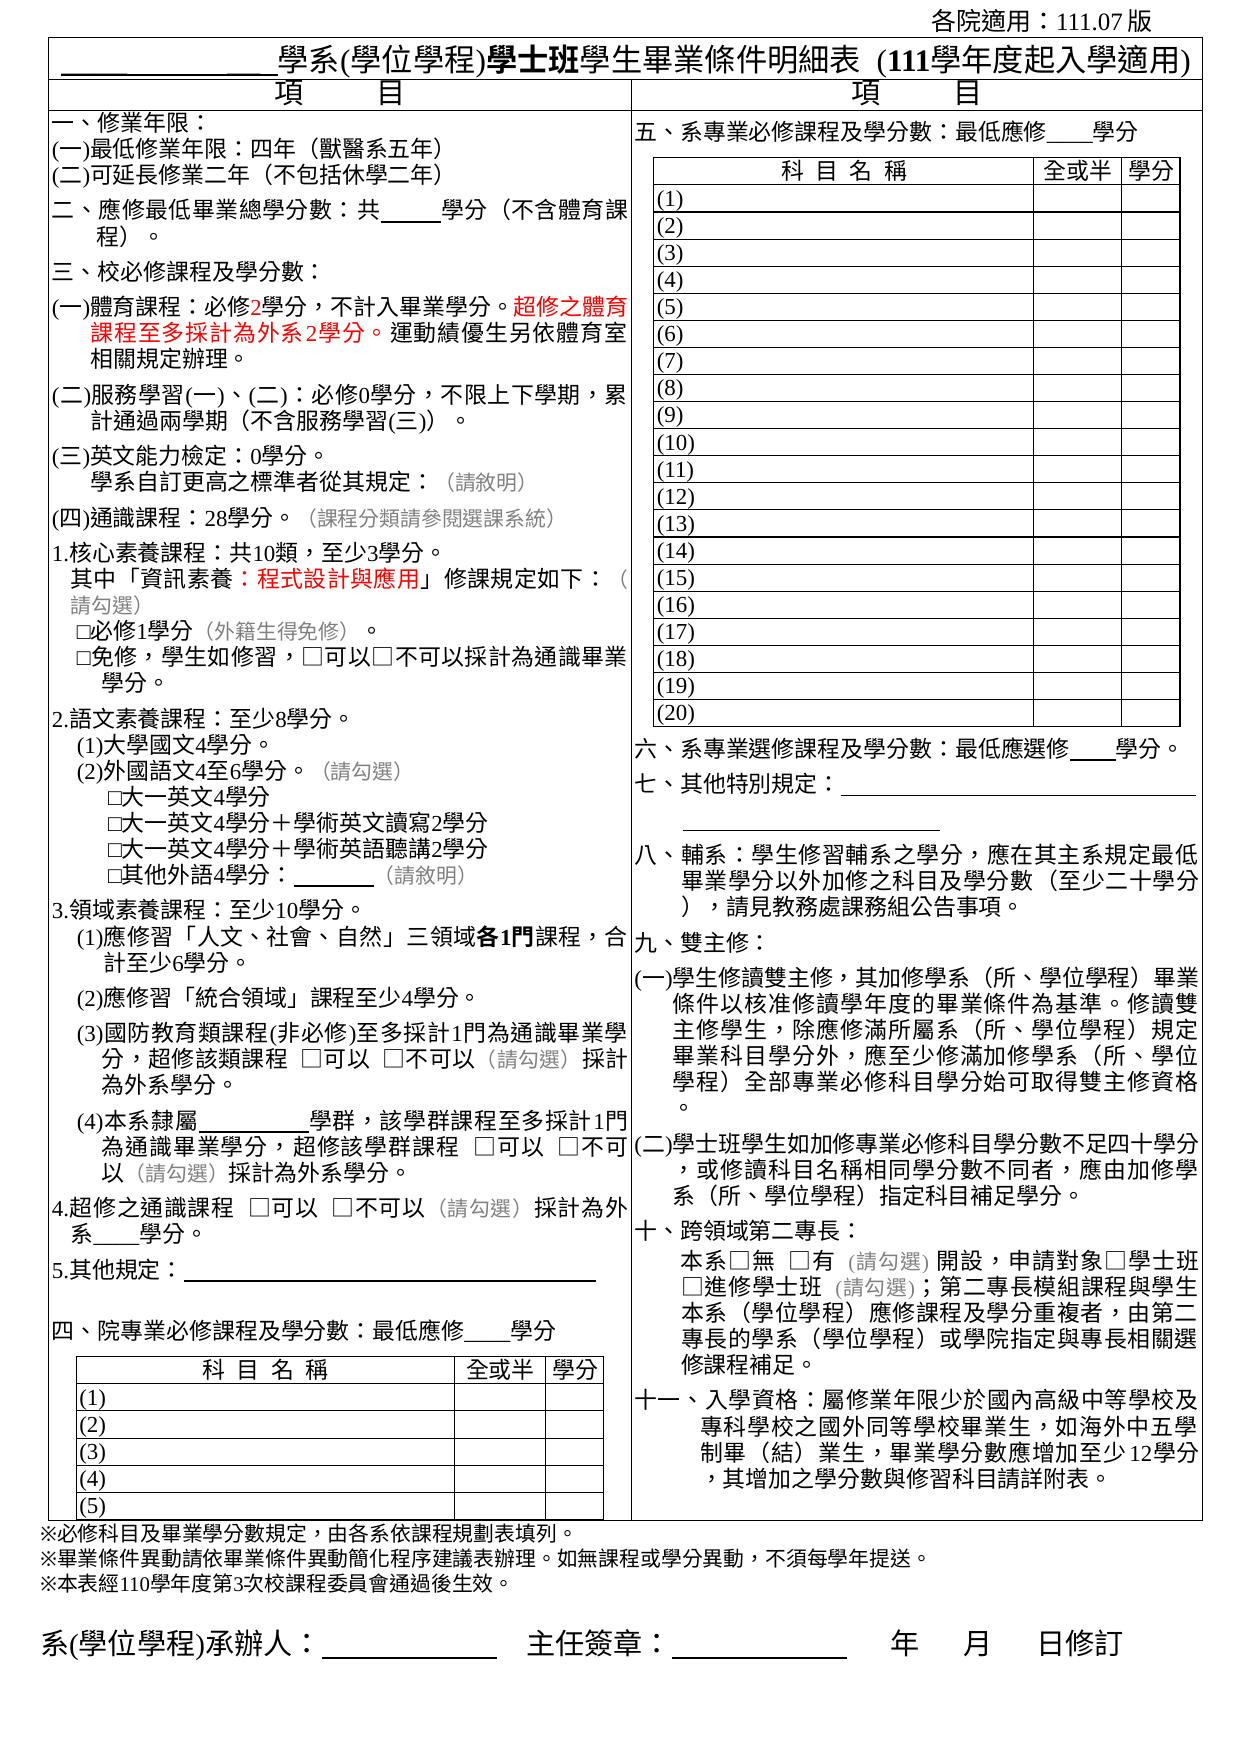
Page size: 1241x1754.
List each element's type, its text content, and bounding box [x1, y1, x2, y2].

table_cell [1122, 510, 1179, 536]
table_cell [1034, 185, 1121, 211]
table_cell [1034, 267, 1121, 293]
table_cell [1122, 213, 1179, 238]
table_cell (13) [654, 510, 1033, 536]
table_cell [1122, 565, 1179, 591]
table_cell 五、系專業必修課程及學分數：最低應修____學分 六、系專業選修課程及學分數：最低應選修 學分。 七、其他特別規定： 八、輔系：學生修習輔系之學分，應在其主系規定最低畢業學分以外加修之科目及學分數（至少二十學分），請見教務處課務組公告事項。 九、雙主修： (一)學生修讀雙主修，其加修學系（所、學位學程）畢業條件以核准修讀學年度的畢業條件為基準。修讀雙主修學生，除應修滿所屬系（所、學位學程）規定畢業科目學分外，應至少修滿加修學系（所、學位學程）全部專業必修科目學分始可取得雙主修資格。 (二)學士班學生如加修專業必修科目學分數不足四十學分，或修讀科目名稱相同學分數不同者，應由加修學系（所、學位學程）指定科目補足學分。 十、跨領域第二專長： 本系□無 □有 (請勾選) 開設，申請對象□學士班 □進修學士班 (請勾選)；第二專長模組課程與學生本系（學位學程）應修課程及學分重複者，由第二專長的學系（學位學程）或學院指定與專長相關選修課程補足。 十一、入學資格：屬修業年限少於國內高級中等學校及專科學校之國外同等學校畢業生，如海外中五學制畢（結）業生，畢業學分數應增加至少12學分，其增加之學分數與修習科目請詳附表。 [632, 111, 1202, 1520]
table_cell [1122, 429, 1179, 455]
table_cell [455, 1466, 545, 1492]
table_cell 項 目 [49, 80, 631, 109]
table_cell (19) [654, 673, 1033, 699]
table_cell (18) [654, 646, 1033, 672]
table_cell [1034, 673, 1121, 699]
table_cell [1034, 429, 1121, 455]
table_cell [1122, 375, 1179, 401]
table_cell [1122, 240, 1179, 266]
text ※畢業條件異動請依畢業條件異動簡化程序建議表辦理。如無課程或學分異動，不須每學年提送。 [40, 1546, 1152, 1571]
table_header 學分 [546, 1357, 603, 1383]
table_cell [546, 1466, 603, 1492]
table_cell [1122, 483, 1179, 509]
table_cell (9) [654, 402, 1033, 428]
table_cell [1034, 240, 1121, 266]
table_cell [455, 1384, 545, 1410]
table_cell [1034, 294, 1121, 320]
table_header 科 目 名 稱 [77, 1357, 454, 1383]
table_cell [1122, 673, 1179, 699]
table_cell (14) [654, 538, 1033, 563]
table_cell (5) [654, 294, 1033, 320]
table_cell [1034, 646, 1121, 672]
table_cell [1122, 700, 1179, 726]
table_cell [546, 1493, 603, 1519]
table_cell [1122, 592, 1179, 618]
text 系(學位學程)承辦人： 主任簽章： 年 月 日修訂 [40, 1621, 1152, 1663]
table_cell [1034, 538, 1121, 563]
table_cell (12) [654, 483, 1033, 509]
table_cell [1122, 321, 1179, 347]
table_cell [546, 1439, 603, 1464]
table_cell [1122, 267, 1179, 293]
table_cell [455, 1411, 545, 1437]
table_header 全或半 [1034, 158, 1121, 184]
table_cell [1122, 619, 1179, 645]
table_cell (16) [654, 592, 1033, 618]
table_cell [1122, 402, 1179, 428]
table_header 科 目 名 稱 [654, 158, 1033, 184]
table_cell 項 目 [632, 80, 1202, 109]
table_cell [1034, 321, 1121, 347]
table_header 全或半 [455, 1357, 545, 1383]
table_cell 一、修業年限： (一)最低修業年限：四年（獸醫系五年） (二)可延長修業二年（不包括休學二年） 二、應修最低畢業總學分數：共 學分（不含體育課程）。 三、校必修課程及學分數： (一)體育課程：必修2學分，不計入畢業學分。超修之體育課程至多採計為外系2學分。運動績優生另依體育室相關規定辦理。 (二)服務學習(一)、(二)：必修0學分，不限上下學期，累計通過兩學期（不含服務學習(三)）。 (三)英文能力檢定：0學分。 學系自訂更高之標準者從其規定：（請敘明） (四)通識課程：28學分。（課程分類請參閱選課系統） 1.核心素養課程：共10類，至少3學分。 其中「資訊素養：程式設計與應用」修課規定如下：（請勾選） □必修1學分（外籍生得免修）。 □免修，學生如修習，□可以□不可以採計為通識畢業學分。 2.語文素養課程：至少8學分。 (1)大學國文4學分。 (2)外國語文4至6學分。（請勾選） □大一英文4學分 □大一英文4學分＋學術英文讀寫2學分 □大一英文4學分＋學術英語聽講2學分 □其他外語4學分： （請敘明） 3.領域素養課程：至少10學分。 (1)應修習「人文、社會、自然」三領域各1門課程，合計至少6學分。 (2)應修習「統合領域」課程至少4學分。 (3)國防教育類課程(非必修)至多採計1門為通識畢業學分，超修該類課程 □可以 □不可以（請勾選）採計為外系學分。 (4)本系隸屬 學群，該學群課程至多採計1門為通識畢業學分，超修該學群課程 □可以 □不可以（請勾選）採計為外系學分。 4.超修之通識課程 □可以 □不可以（請勾選）採計為外系____學分。 5.其他規定： 四、院專業必修課程及學分數：最低應修____學分 [49, 111, 631, 1520]
table_cell [1122, 646, 1179, 672]
table_cell (11) [654, 456, 1033, 482]
table_cell [1122, 185, 1179, 211]
table_cell (10) [654, 429, 1033, 455]
table_cell [455, 1493, 545, 1519]
table_cell (4) [77, 1466, 454, 1492]
table_cell (6) [654, 321, 1033, 347]
table_cell (17) [654, 619, 1033, 645]
table_cell [1034, 700, 1121, 726]
table_cell (1) [654, 185, 1033, 211]
table_cell (3) [77, 1439, 454, 1464]
table_cell (15) [654, 565, 1033, 591]
table_cell (2) [77, 1411, 454, 1437]
table_cell [1122, 348, 1179, 374]
table_cell (3) [654, 240, 1033, 266]
table_cell [1034, 402, 1121, 428]
text ※本表經110學年度第3次校課程委員會通過後生效。 [40, 1571, 1152, 1596]
table_cell [1122, 456, 1179, 482]
table_cell [1122, 538, 1179, 563]
table_cell [1034, 510, 1121, 536]
table_cell (5) [77, 1493, 454, 1519]
table_cell [546, 1411, 603, 1437]
table_cell [1034, 375, 1121, 401]
table_cell (8) [654, 375, 1033, 401]
table_cell (20) [654, 700, 1033, 726]
table_cell [1034, 456, 1121, 482]
table_header 學分 [1122, 158, 1179, 184]
table_cell [1034, 483, 1121, 509]
table_cell [455, 1439, 545, 1464]
table_header ＿＿ ＿ 學系(學位學程)學士班學生畢業條件明細表 (111學年度起入學適用) [49, 38, 1202, 79]
table_cell [1034, 619, 1121, 645]
text 各院適用：111.07版 [99, 7, 1152, 37]
text ※必修科目及畢業學分數規定，由各系依課程規劃表填列。 [40, 1521, 1152, 1546]
table_cell [1122, 294, 1179, 320]
table_cell (7) [654, 348, 1033, 374]
table_cell [1034, 565, 1121, 591]
table_cell (4) [654, 267, 1033, 293]
table_cell (1) [77, 1384, 454, 1410]
table_cell [1034, 348, 1121, 374]
table_cell [1034, 213, 1121, 238]
table_cell [1034, 592, 1121, 618]
table_cell [546, 1384, 603, 1410]
table_cell (2) [654, 213, 1033, 238]
